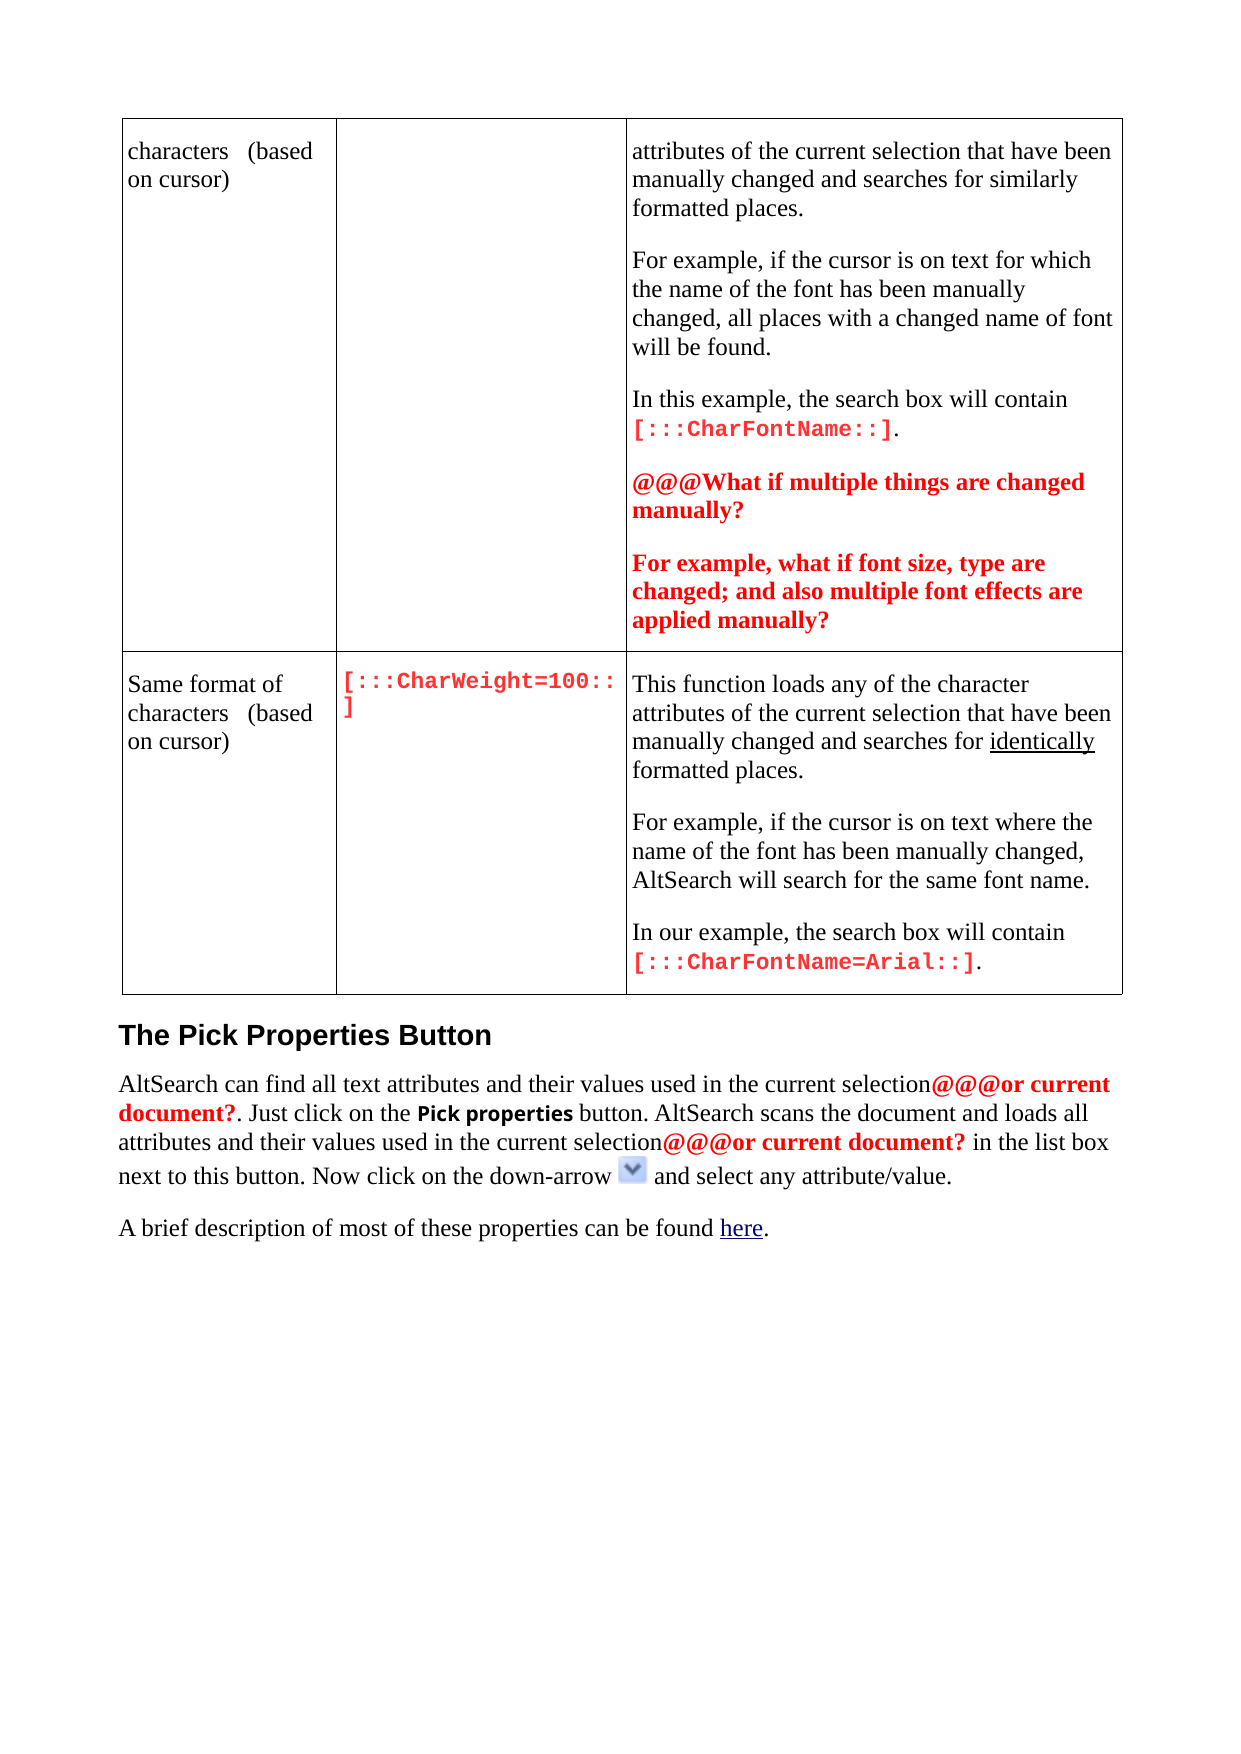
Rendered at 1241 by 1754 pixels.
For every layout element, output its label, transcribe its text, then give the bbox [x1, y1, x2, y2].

picture [618, 1156, 648, 1184]
table_cell [337, 119, 626, 651]
table_cell This function loads any of the character attributes of the current selection that have been manually changed and searches for identically formatted places. For example, if the cursor is on text where the name of the font has been manually changed, AltSearch will search for the same font name. In our example, the search box will contain [:::CharFontName=Arial::]. [627, 652, 1122, 994]
table_cell Same format of characters (based on cursor) [123, 652, 336, 994]
text AltSearch can find all text attributes and their values used in the current selection@@@or current document?. Just click on the Pick properties button. AltSearch scans the document and loads all attributes and their values used in the current selection@@@or current document? in the list box next to this button. Now click on the down-arrow and select any attribute/value. [118, 1069, 1122, 1189]
subtitle The Pick Properties Button [118, 1018, 1122, 1051]
table_cell characters (based on cursor) [123, 119, 336, 651]
table_cell attributes of the current selection that have been manually changed and searches for similarly formatted places. For example, if the cursor is on text for which the name of the font has been manually changed, all places with a changed name of font will be found. In this example, the search box will contain [:::CharFontName::]. @@@What if multiple things are changed manually? For example, what if font size, type are changed; and also multiple font effects are applied manually? [627, 119, 1122, 651]
text A brief description of most of these properties can be found here. [118, 1213, 1122, 1242]
table_cell [:::CharWeight=100::] [337, 652, 626, 994]
